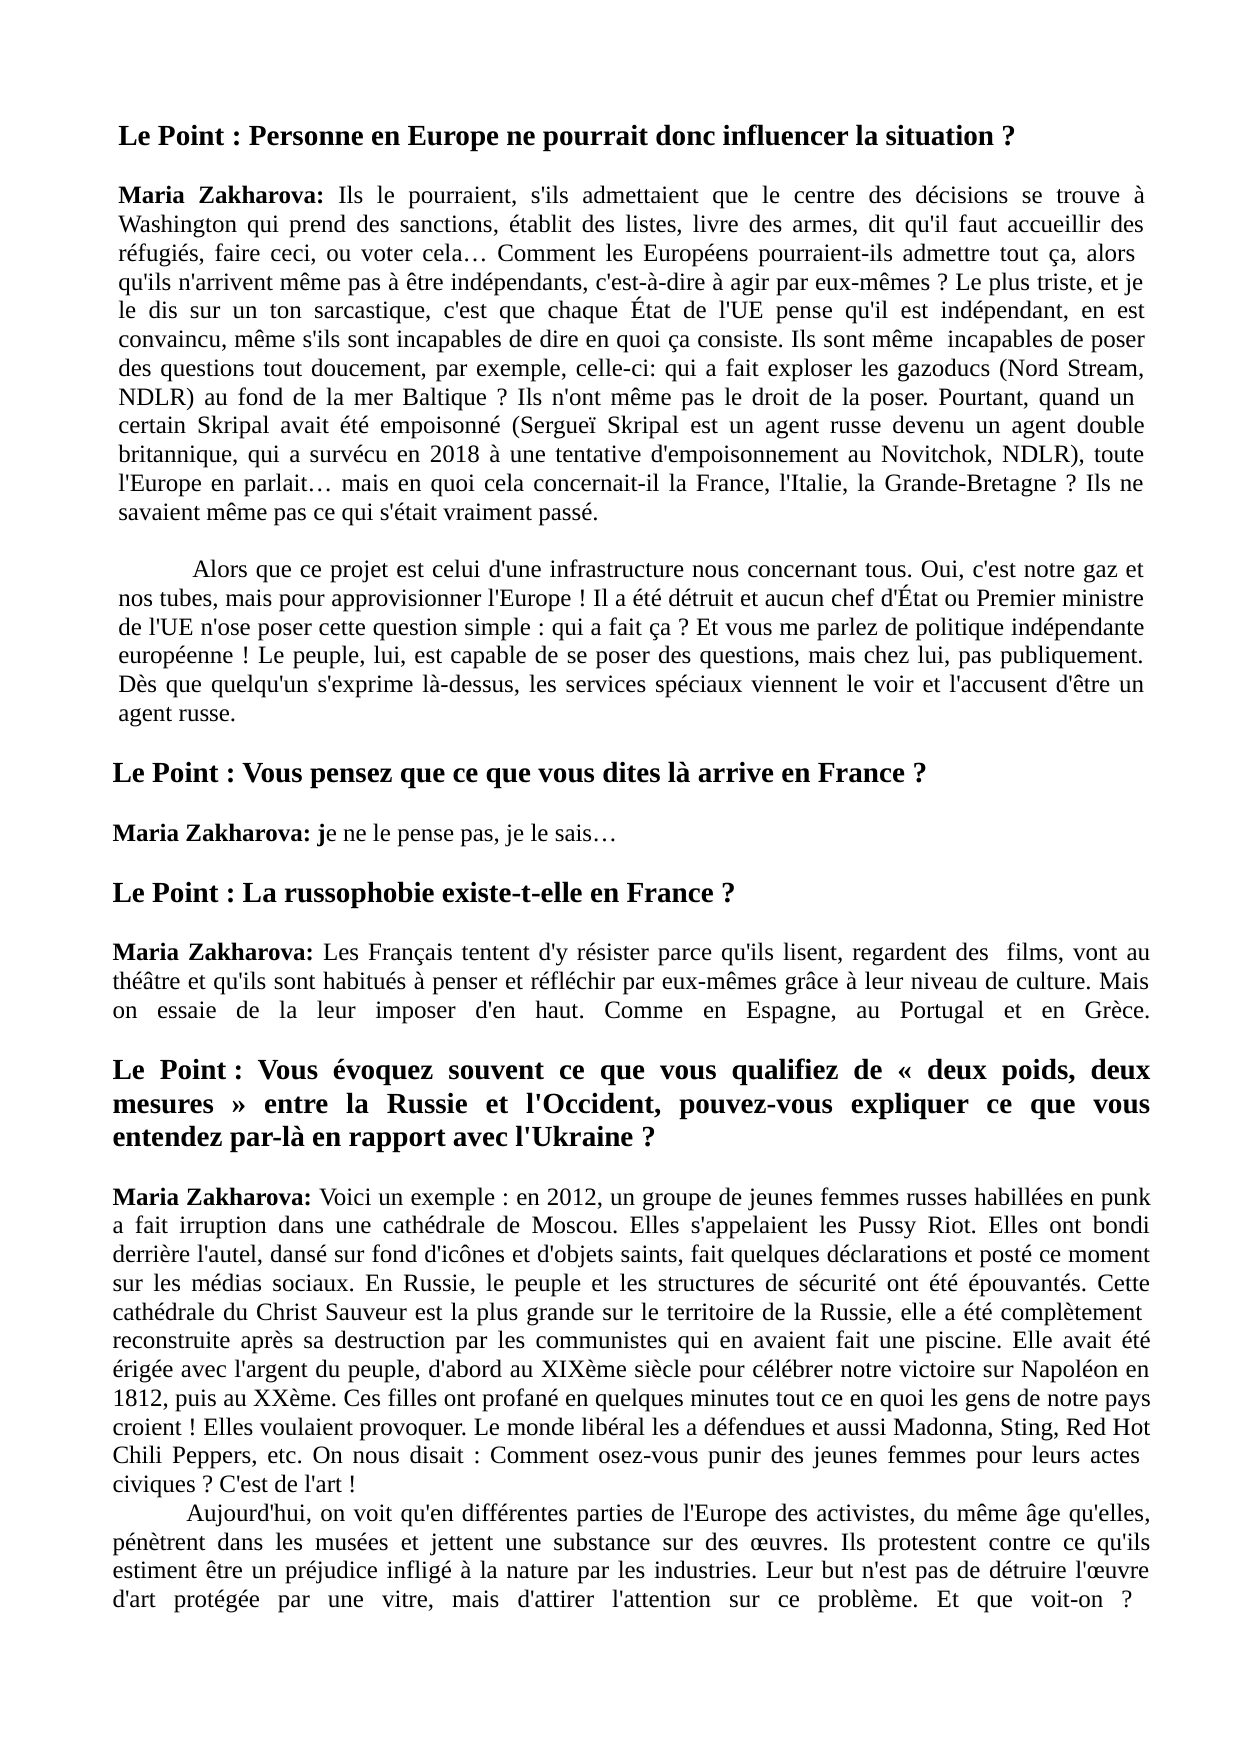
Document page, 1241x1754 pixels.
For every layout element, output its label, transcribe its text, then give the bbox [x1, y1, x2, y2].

text Le Point : Vous pensez que ce que vous dites là arrive en France ? Maria Zakharova: je ne le pense pas, je le sais… Le Point : La russophobie existe-t-elle en France ? [112, 755, 1152, 909]
text Aujourd'hui, on voit qu'en différentes parties de l'Europe des activistes, du même âge qu'elles, pénètrent dans les musées et jettent une substance sur des œuvres. Ils protestent contre ce qu'ils estiment être un préjudice infligé à la nature par les industries. Leur but n'est pas de détruire l'œuvre d'art protégée par une vitre, mais d'attirer l'attention sur ce problème. Et que voit-on ? [112, 1498, 1152, 1613]
text Maria Zakharova: Voici un exemple : en 2012, un groupe de jeunes femmes russes habillées en punk a fait irruption dans une cathédrale de Moscou. Elles s'appelaient les Pussy Riot. Elles ont bondi derrière l'autel, dansé sur fond d'icônes et d'objets saints, fait quelques déclarations et posté ce moment sur les médias sociaux. En Russie, le peuple et les structures de sécurité ont été épouvantés. Cette cathédrale du Christ Sauveur est la plus grande sur le territoire de la Russie, elle a été complètement reconstruite après sa destruction par les communistes qui en avaient fait une piscine. Elle avait été érigée avec l'argent du peuple, d'abord au XIXème siècle pour célébrer notre victoire sur Napoléon en 1812, puis au XXème. Ces filles ont profané en quelques minutes tout ce en quoi les gens de notre pays croient ! Elles voulaient provoquer. Le monde libéral les a défendues et aussi Madonna, Sting, Red Hot Chili Peppers, etc. On nous disait : Comment osez-vous punir des jeunes femmes pour leurs actes civiques ? C'est de l'art ! [112, 1182, 1152, 1498]
text Alors que ce projet est celui d'une infrastructure nous concernant tous. Oui, c'est notre gaz et nos tubes, mais pour approvisionner l'Europe ! Il a été détruit et aucun chef d'État ou Premier ministre de l'UE n'ose poser cette question simple : qui a fait ça ? Et vous me parlez de politique indépendante européenne ! Le peuple, lui, est capable de se poser des questions, mais chez lui, pas publiquement. Dès que quelqu'un s'exprime là-dessus, les services spéciaux viennent le voir et l'accusent d'être un agent russe. [118, 554, 1146, 727]
text Maria Zakharova: Ils le pourraient, s'ils admettaient que le centre des décisions se trouve à Washington qui prend des sanctions, établit des listes, livre des armes, dit qu'il faut accueillir des réfugiés, faire ceci, ou voter cela… Comment les Européens pourraient-ils admettre tout ça, alors qu'ils n'arrivent même pas à être indépendants, c'est-à-dire à agir par eux-mêmes ? Le plus triste, et je le dis sur un ton sarcastique, c'est que chaque État de l'UE pense qu'il est indépendant, en est convaincu, même s'ils sont incapables de dire en quoi ça consiste. Ils sont même incapables de poser des questions tout doucement, par exemple, celle-ci: qui a fait exploser les gazoducs (Nord Stream, NDLR) au fond de la mer Baltique ? Ils n'ont même pas le droit de la poser. Pourtant, quand un certain Skripal avait été empoisonné (Sergueï Skripal est un agent russe devenu un agent double britannique, qui a survécu en 2018 à une tentative d'empoisonnement au Novitchok, NDLR), toute l'Europe en parlait… mais en quoi cela concernait-il la France, l'Italie, la Grande-Bretagne ? Ils ne savaient même pas ce qui s'était vraiment passé. [118, 180, 1146, 525]
text Le Point : Personne en Europe ne pourrait donc influencer la situation ? [118, 118, 1146, 152]
text Maria Zakharova: Les Français tentent d'y résister parce qu'ils lisent, regardent des films, vont au théâtre et qu'ils sont habitués à penser et réfléchir par eux-mêmes grâce à leur niveau de culture. Mais on essaie de la leur imposer d'en haut. Comme en Espagne, au Portugal et en Grèce. Le Point : Vous évoquez souvent ce que vous qualifiez de « deux poids, deux mesures » entre la Russie et l'Occident, pouvez-vous expliquer ce que vous entendez par-là en rapport avec l'Ukraine ? [112, 937, 1152, 1153]
